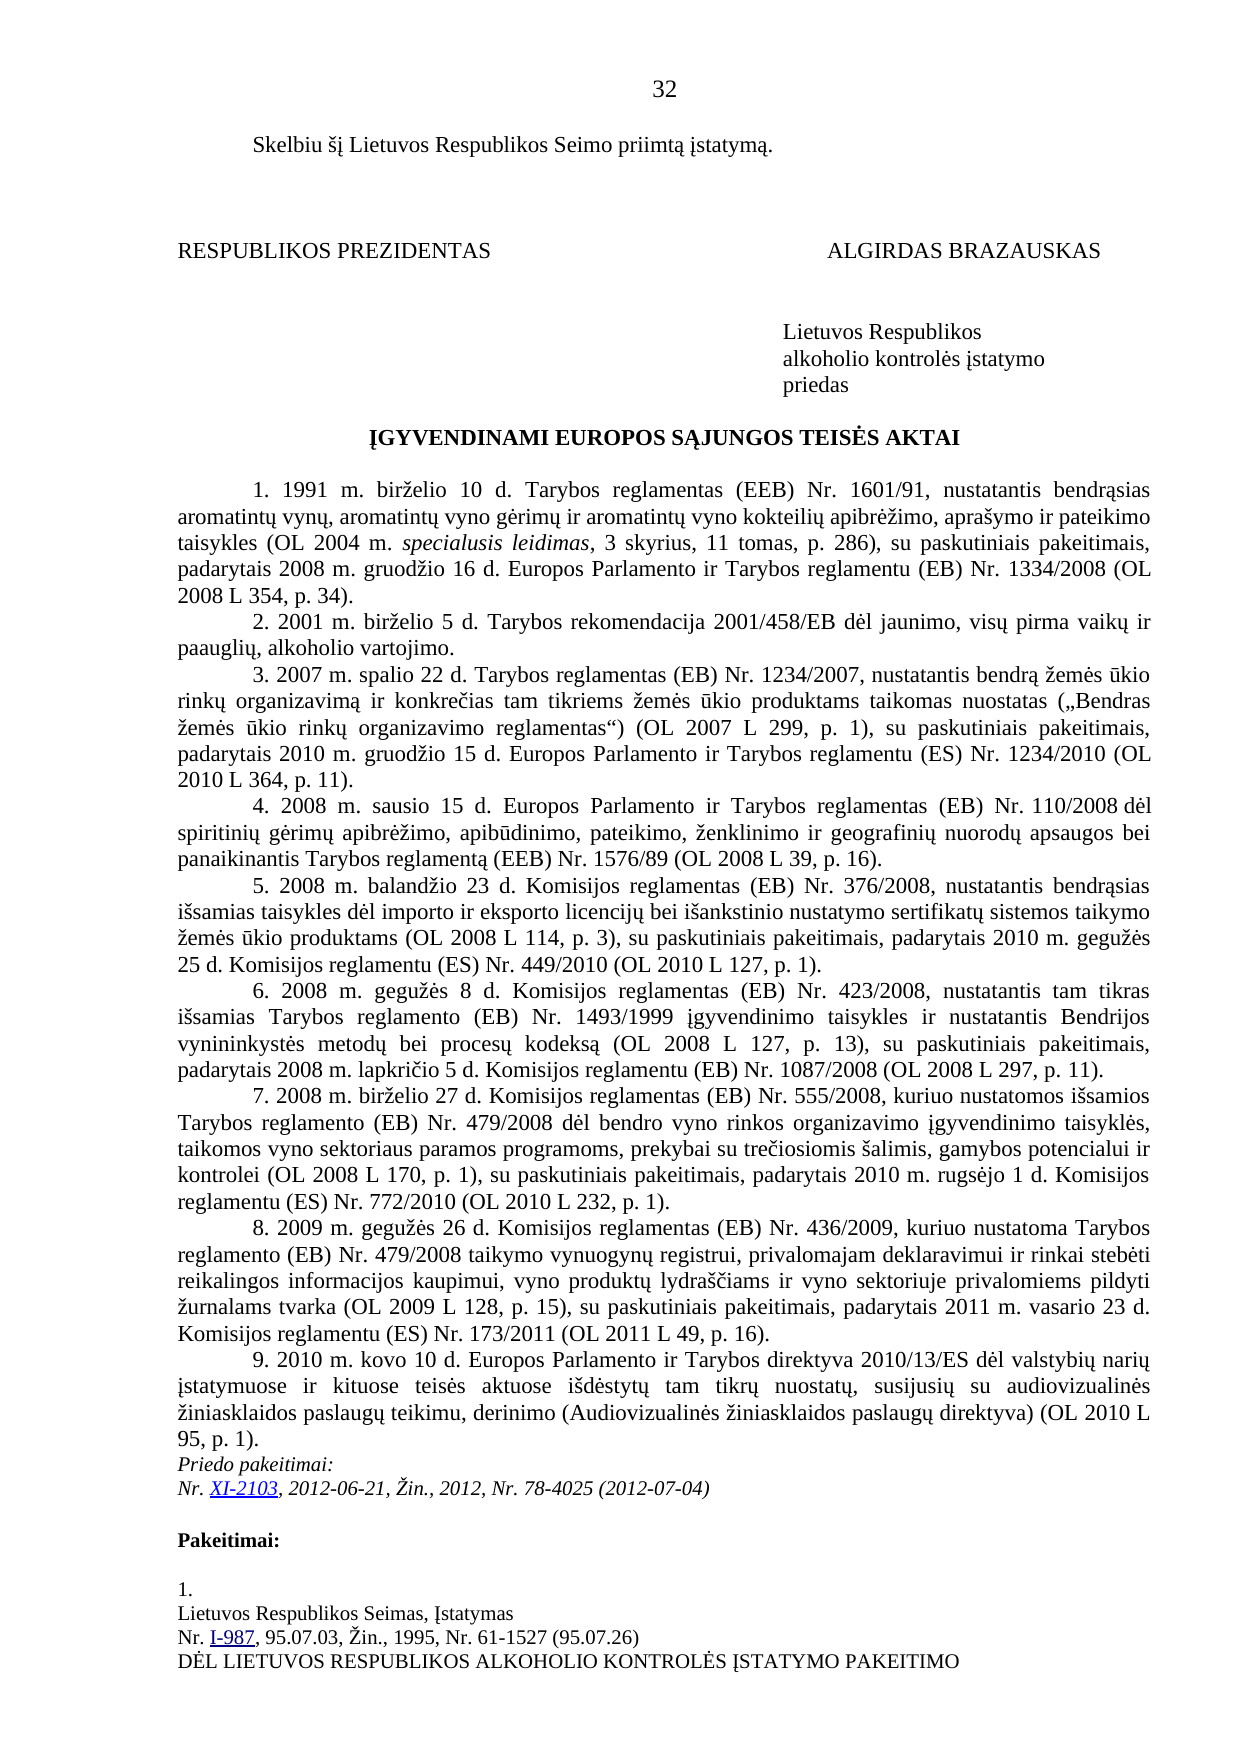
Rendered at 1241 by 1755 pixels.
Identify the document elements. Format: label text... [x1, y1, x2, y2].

text Skelbiu šį Lietuvos Respublikos Seimo priimtą įstatymą. [177, 131, 1152, 158]
text Priedo pakeitimai: [177, 1451, 1152, 1476]
text 6. 2008 m. gegužės 8 d. Komisijos reglamentas (EB) Nr. 423/2008, nustatantis tam tikras išsamias Tarybos reglamento (EB) Nr. 1493/1999 įgyvendinimo taisykles ir nustatantis Bendrijos vynininkystės metodų bei procesų kodeksą (OL 2008 L 127, p. 13), su paskutiniais pakeitimais, padarytais 2008 m. lapkričio 5 d. Komisijos reglamentu (EB) Nr. 1087/2008 (OL 2008 L 297, p. 11). [177, 977, 1152, 1082]
text Lietuvos Respublikos Seimas, Įstatymas [177, 1601, 1152, 1624]
text 7. 2008 m. birželio 27 d. Komisijos reglamentas (EB) Nr. 555/2008, kuriuo nustatomos išsamios Tarybos reglamento (EB) Nr. 479/2008 dėl bendro vyno rinkos organizavimo įgyvendinimo taisyklės, taikomos vyno sektoriaus paramos programoms, prekybai su trečiosiomis šalimis, gamybos potencialui ir kontrolei (OL 2008 L 170, p. 1), su paskutiniais pakeitimais, padarytais 2010 m. rugsėjo 1 d. Komisijos reglamentu (ES) Nr. 772/2010 (OL 2010 L 232, p. 1). [177, 1082, 1152, 1214]
text 1. 1991 m. birželio 10 d. Tarybos reglamentas (EEB) Nr. 1601/91, nustatantis bendrąsias aromatintų vynų, aromatintų vyno gėrimų ir aromatintų vyno kokteilių apibrėžimo, aprašymo ir pateikimo taisykles (OL 2004 m. specialusis leidimas, 3 skyrius, 11 tomas, p. 286), su paskutiniais pakeitimais, padarytais 2008 m. gruodžio 16 d. Europos Parlamento ir Tarybos reglamentu (EB) Nr. 1334/2008 (OL 2008 L 354, p. 34). [177, 476, 1152, 608]
text Nr. I-987, 95.07.03, Žin., 1995, Nr. 61-1527 (95.07.26) [177, 1624, 1152, 1649]
text 4. 2008 m. sausio 15 d. Europos Parlamento ir Tarybos reglamentas (EB) Nr. 110/2008 dėl spiritinių gėrimų apibrėžimo, apibūdinimo, pateikimo, ženklinimo ir geografinių nuorodų apsaugos bei panaikinantis Tarybos reglamentą (EEB) Nr. 1576/89 (OL 2008 L 39, p. 16). [177, 793, 1152, 872]
text Lietuvos Respublikos [783, 318, 1152, 344]
text priedas [783, 371, 1152, 397]
text 9. 2010 m. kovo 10 d. Europos Parlamento ir Tarybos direktyva 2010/13/ES dėl valstybių narių įstatymuose ir kituose teisės aktuose išdėstytų tam tikrų nuostatų, susijusių su audiovizualinės žiniasklaidos paslaugų teikimu, derinimo (Audiovizualinės žiniasklaidos paslaugų direktyva) (OL 2010 L 95, p. 1). [177, 1346, 1152, 1451]
text Pakeitimai: [177, 1528, 1152, 1552]
text RESPUBLIKOS PREZIDENTAS ALGIRDAS BRAZAUSKAS [177, 237, 1152, 263]
text 2. 2001 m. birželio 5 d. Tarybos rekomendacija 2001/458/EB dėl jaunimo, visų pirma vaikų ir paauglių, alkoholio vartojimo. [177, 608, 1152, 661]
text Nr. XI-2103, 2012-06-21, Žin., 2012, Nr. 78-4025 (2012-07-04) [177, 1476, 1152, 1499]
text 5. 2008 m. balandžio 23 d. Komisijos reglamentas (EB) Nr. 376/2008, nustatantis bendrąsias išsamias taisykles dėl importo ir eksporto licencijų bei išankstinio nustatymo sertifikatų sistemos taikymo žemės ūkio produktams (OL 2008 L 114, p. 3), su paskutiniais pakeitimais, padarytais 2010 m. gegužės 25 d. Komisijos reglamentu (ES) Nr. 449/2010 (OL 2010 L 127, p. 1). [177, 872, 1152, 977]
text 8. 2009 m. gegužės 26 d. Komisijos reglamentas (EB) Nr. 436/2009, kuriuo nustatoma Tarybos reglamento (EB) Nr. 479/2008 taikymo vynuogynų registrui, privalomajam deklaravimui ir rinkai stebėti reikalingos informacijos kaupimui, vyno produktų lydraščiams ir vyno sektoriuje privalomiems pildyti žurnalams tvarka (OL 2009 L 128, p. 15), su paskutiniais pakeitimais, padarytais 2011 m. vasario 23 d. Komisijos reglamentu (ES) Nr. 173/2011 (OL 2011 L 49, p. 16). [177, 1214, 1152, 1346]
text DĖL LIETUVOS RESPUBLIKOS ALKOHOLIO KONTROLĖS ĮSTATYMO PAKEITIMO [177, 1649, 1152, 1673]
text ĮGYVENDINAMI EUROPOS SĄJUNGOS TEISĖS AKTAI [177, 424, 1152, 450]
text alkoholio kontrolės įstatymo [783, 344, 1152, 371]
text 1. [177, 1576, 1152, 1601]
text 3. 2007 m. spalio 22 d. Tarybos reglamentas (EB) Nr. 1234/2007, nustatantis bendrą žemės ūkio rinkų organizavimą ir konkrečias tam tikriems žemės ūkio produktams taikomas nuostatas („Bendras žemės ūkio rinkų organizavimo reglamentas“) (OL 2007 L 299, p. 1), su paskutiniais pakeitimais, padarytais 2010 m. gruodžio 15 d. Europos Parlamento ir Tarybos reglamentu (ES) Nr. 1234/2010 (OL 2010 L 364, p. 11). [177, 661, 1152, 793]
